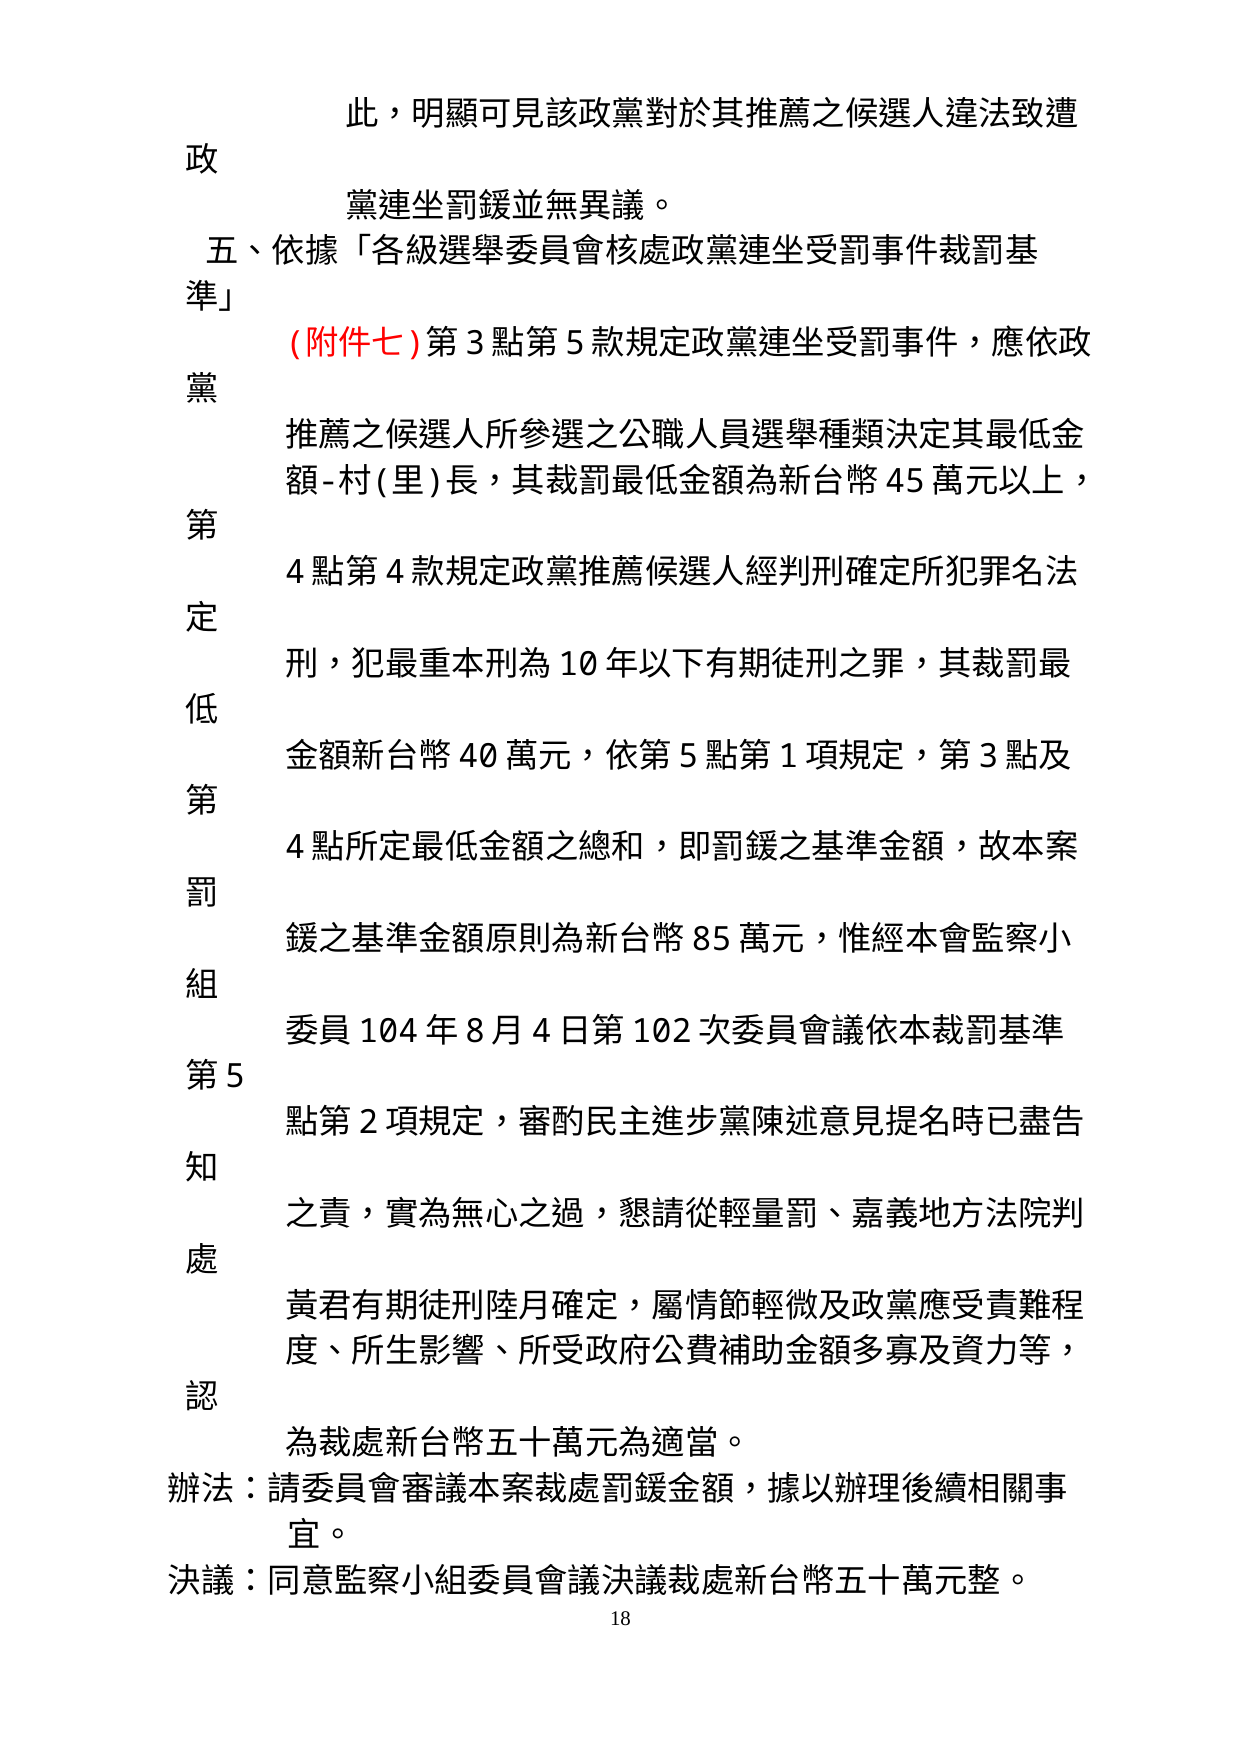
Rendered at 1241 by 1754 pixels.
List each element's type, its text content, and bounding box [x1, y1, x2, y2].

text 三、查民主進步黨推薦之103年地方公職人員選舉本縣朴子市 第20屆新寮里里長選舉候選人黃頌堯於該屆選舉期間涉 及違反公職人員選舉罷免法第99條第1項之交付賄賂罪， 經臺灣嘉義地方法院第二審判處有期徒刑陸月，禠奪公權 參年確定。(附件五) 四、民主進步黨依限提出陳述意見如下：(附件六) (一)選罷法為杜絕賄選規定違法經判決確定，提名政黨需 受連坐處罰，此法立意甚佳。 (二)本黨部受理提名登記即告知候選人必須遵守公職人員 選舉罷免法之規定，唯朴子市新寮里里長候選人黃頌 堯因同里里民家境清寒向其借款紓困，誤觸法律，今 既經判刑確定，本黨部願受連坐，懇請 貴會量本黨部 已盡告知之責，實為無心之過，懇請從輕量罰。」由 此，明顯可見該政黨對於其推薦之候選人違法致遭政 黨連坐罰鍰並無異議。 五、依據「各級選舉委員會核處政黨連坐受罰事件裁罰基準」 (附件七)第3點第5款規定政黨連坐受罰事件，應依政黨 推薦之候選人所參選之公職人員選舉種類決定其最低金 額-村(里)長，其裁罰最低金額為新台幣45萬元以上，第 4點第4款規定政黨推薦候選人經判刑確定所犯罪名法定 刑，犯最重本刑為10年以下有期徒刑之罪，其裁罰最低 金額新台幣40萬元，依第5點第1項規定，第3點及第 4點所定最低金額之總和，即罰鍰之基準金額，故本案罰 鍰之基準金額原則為新台幣85萬元，惟經本會監察小組 委員104年8月4日第102次委員會議依本裁罰基準第5 點第2項規定，審酌民主進步黨陳述意見提名時已盡告知 之責，實為無心之過，懇請從輕量罰、嘉義地方法院判處 黃君有期徒刑陸月確定，屬情節輕微及政黨應受責難程 度、所生影響、所受政府公費補助金額多寡及資力等，認 為裁處新台幣五十萬元為適當。 [185, 89, 1092, 1464]
text 決議：同意監察小組委員會議決議裁處新台幣五十萬元整。 [148, 1555, 1092, 1601]
text 辦法：請委員會審議本案裁處罰鍰金額，據以辦理後續相關事 宜。 [148, 1464, 1092, 1555]
